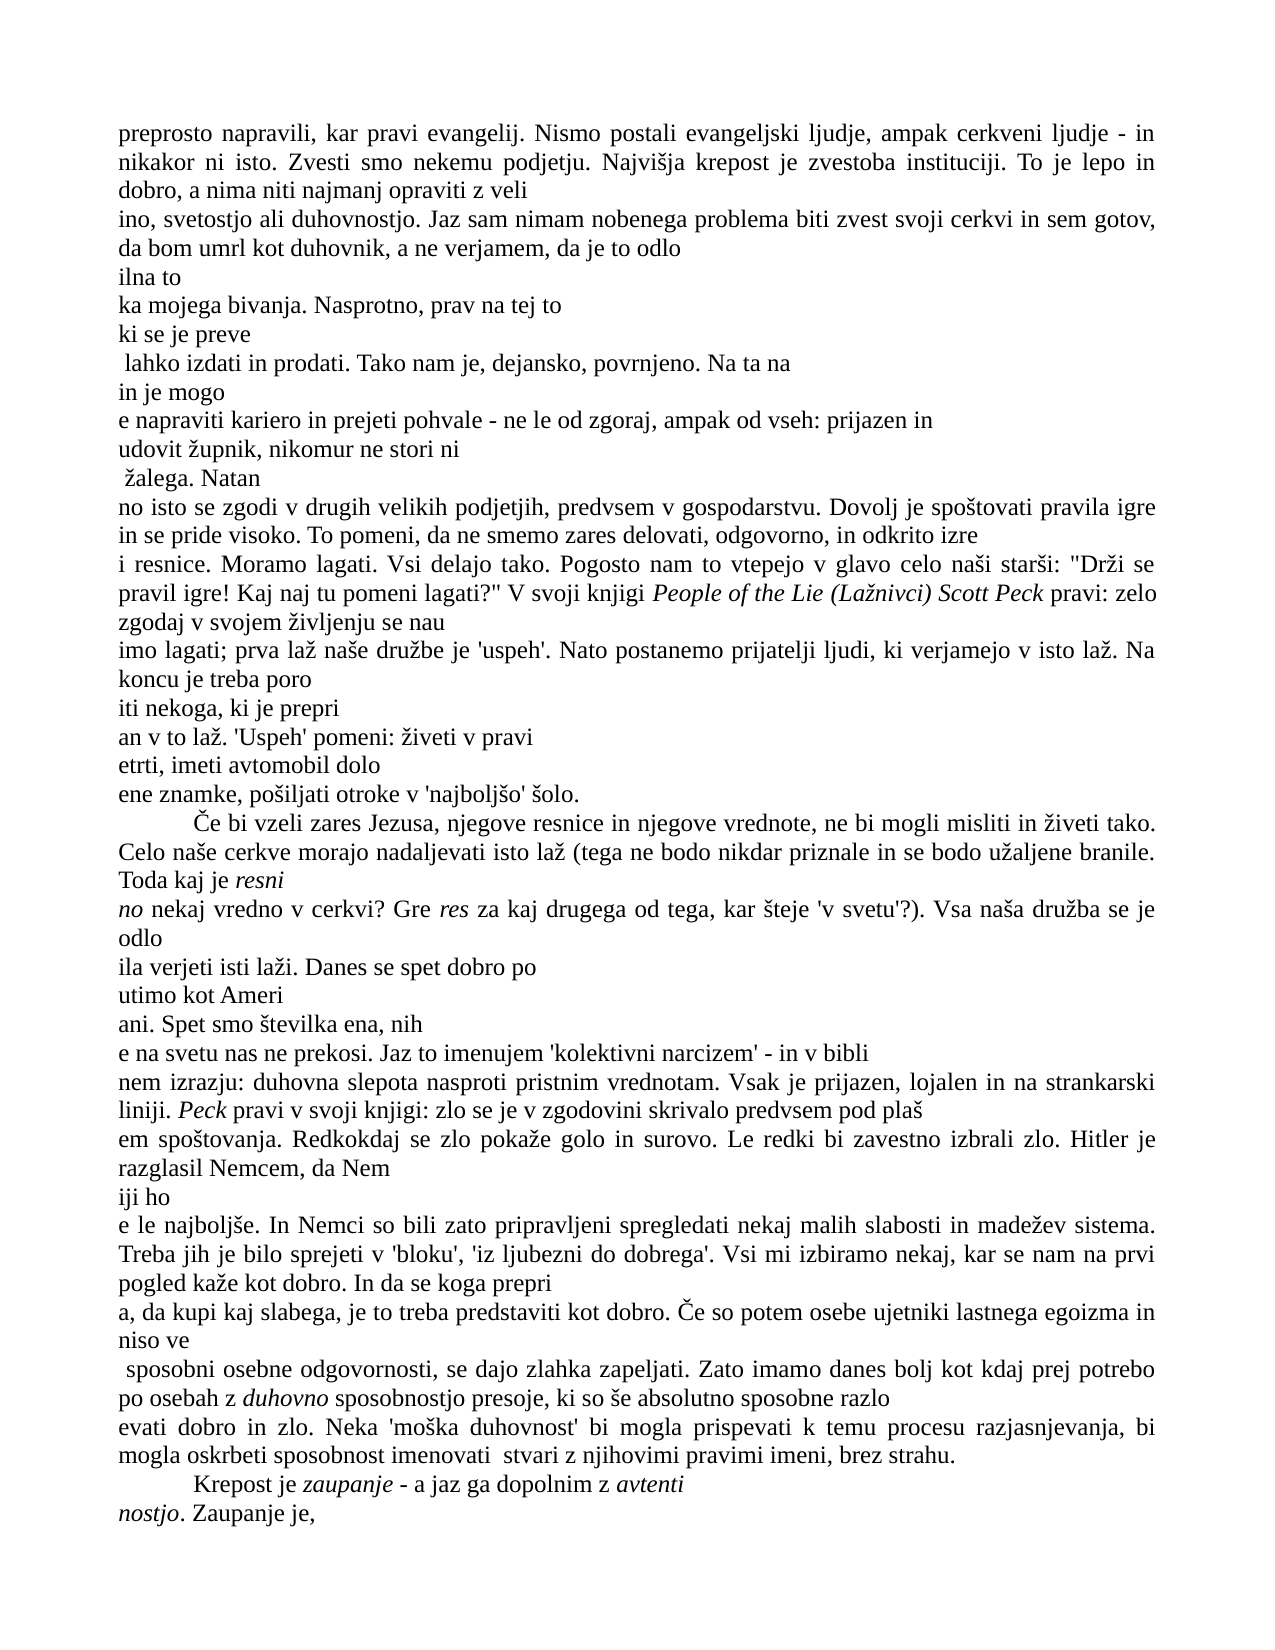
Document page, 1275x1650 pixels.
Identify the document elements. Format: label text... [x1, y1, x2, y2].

text em spoštovanja. Redkokdaj se zlo pokaže golo in surovo. Le redki bi zavestno izbrali zlo. Hitler je razglasil Nemcem, da Nem [118, 1124, 1157, 1182]
text iji ho [118, 1182, 1157, 1211]
text no nekaj vredno v cerkvi? Gre res za kaj drugega od tega, kar šteje 'v svetu'?). Vsa naša družba se je odlo [118, 894, 1157, 952]
text ani. Spet smo številka ena, nih [118, 1009, 1157, 1038]
text no isto se zgodi v drugih velikih podjetjih, predvsem v gospodarstvu. Dovolj je spoštovati pravila igre in se pride visoko. To pomeni, da ne smemo zares delovati, odgovorno, in odkrito izre [118, 492, 1157, 549]
text ino, svetostjo ali duhovnostjo. Jaz sam nimam nobenega problema biti zvest svoji cerkvi in sem gotov, da bom umrl kot duhovnik, a ne verjamem, da je to odlo [118, 204, 1157, 262]
text i resnice. Moramo lagati. Vsi delajo tako. Pogosto nam to vtepejo v glavo celo naši starši: "Drži se pravil igre! Kaj naj tu pomeni lagati?" V svoji knjigi People of the Lie (Lažnivci) Scott Peck pravi: zelo zgodaj v svojem življenju se nau [118, 549, 1157, 636]
text žalega. Natan [118, 463, 1157, 492]
text in je mogo [118, 377, 1157, 406]
text udovit župnik, nikomur ne stori ni [118, 434, 1157, 463]
text an v to laž. 'Uspeh' pomeni: živeti v pravi [118, 722, 1157, 751]
text lahko izdati in prodati. Tako nam je, dejansko, povrnjeno. Na ta na [118, 348, 1157, 377]
text Krepost je zaupanje - a jaz ga dopolnim z avtenti [118, 1469, 1157, 1498]
text etrti, imeti avtomobil dolo [118, 751, 1157, 779]
text iti nekoga, ki je prepri [118, 693, 1157, 722]
text preprosto napravili, kar pravi evangelij. Nismo postali evangeljski ljudje, ampak cerkveni ljudje - in nikakor ni isto. Zvesti smo nekemu podjetju. Najvišja krepost je zvestoba instituciji. To je lepo in dobro, a nima niti najmanj opraviti z veli [118, 118, 1157, 204]
text evati dobro in zlo. Neka 'moška duhovnost' bi mogla prispevati k temu procesu razjasnjevanja, bi mogla oskrbeti sposobnost imenovati stvari z njihovimi pravimi imeni, brez strahu. [118, 1412, 1157, 1469]
text imo lagati; prva laž naše družbe je 'uspeh'. Nato postanemo prijatelji ljudi, ki verjamejo v isto laž. Na koncu je treba poro [118, 636, 1157, 693]
text e le najboljše. In Nemci so bili zato pripravljeni spregledati nekaj malih slabosti in madežev sistema. Treba jih je bilo sprejeti v 'bloku', 'iz ljubezni do dobrega'. Vsi mi izbiramo nekaj, kar se nam na prvi pogled kaže kot dobro. In da se koga prepri [118, 1211, 1157, 1297]
text ki se je preve [118, 319, 1157, 348]
text sposobni osebne odgovornosti, se dajo zlahka zapeljati. Zato imamo danes bolj kot kdaj prej potrebo po osebah z duhovno sposobnostjo presoje, ki so še absolutno sposobne razlo [118, 1354, 1157, 1412]
text nem izrazju: duhovna slepota nasproti pristnim vrednotam. Vsak je prijazen, lojalen in na strankarski liniji. Peck pravi v svoji knjigi: zlo se je v zgodovini skrivalo predvsem pod plaš [118, 1067, 1157, 1124]
text e napraviti kariero in prejeti pohvale - ne le od zgoraj, ampak od vseh: prijazen in [118, 406, 1157, 434]
text ene znamke, pošiljati otroke v 'najboljšo' šolo. [118, 779, 1157, 808]
text ka mojega bivanja. Nasprotno, prav na tej to [118, 291, 1157, 319]
text nostjo. Zaupanje je, [118, 1498, 1157, 1527]
text Če bi vzeli zares Jezusa, njegove resnice in njegove vrednote, ne bi mogli misliti in živeti tako. Celo naše cerkve morajo nadaljevati isto laž (tega ne bodo nikdar priznale in se bodo užaljene branile. Toda kaj je resni [118, 808, 1157, 894]
text a, da kupi kaj slabega, je to treba predstaviti kot dobro. Če so potem osebe ujetniki lastnega egoizma in niso ve [118, 1297, 1157, 1354]
text ila verjeti isti laži. Danes se spet dobro po [118, 952, 1157, 981]
text e na svetu nas ne prekosi. Jaz to imenujem 'kolektivni narcizem' - in v bibli [118, 1038, 1157, 1067]
text ilna to [118, 262, 1157, 291]
text utimo kot Ameri [118, 981, 1157, 1009]
